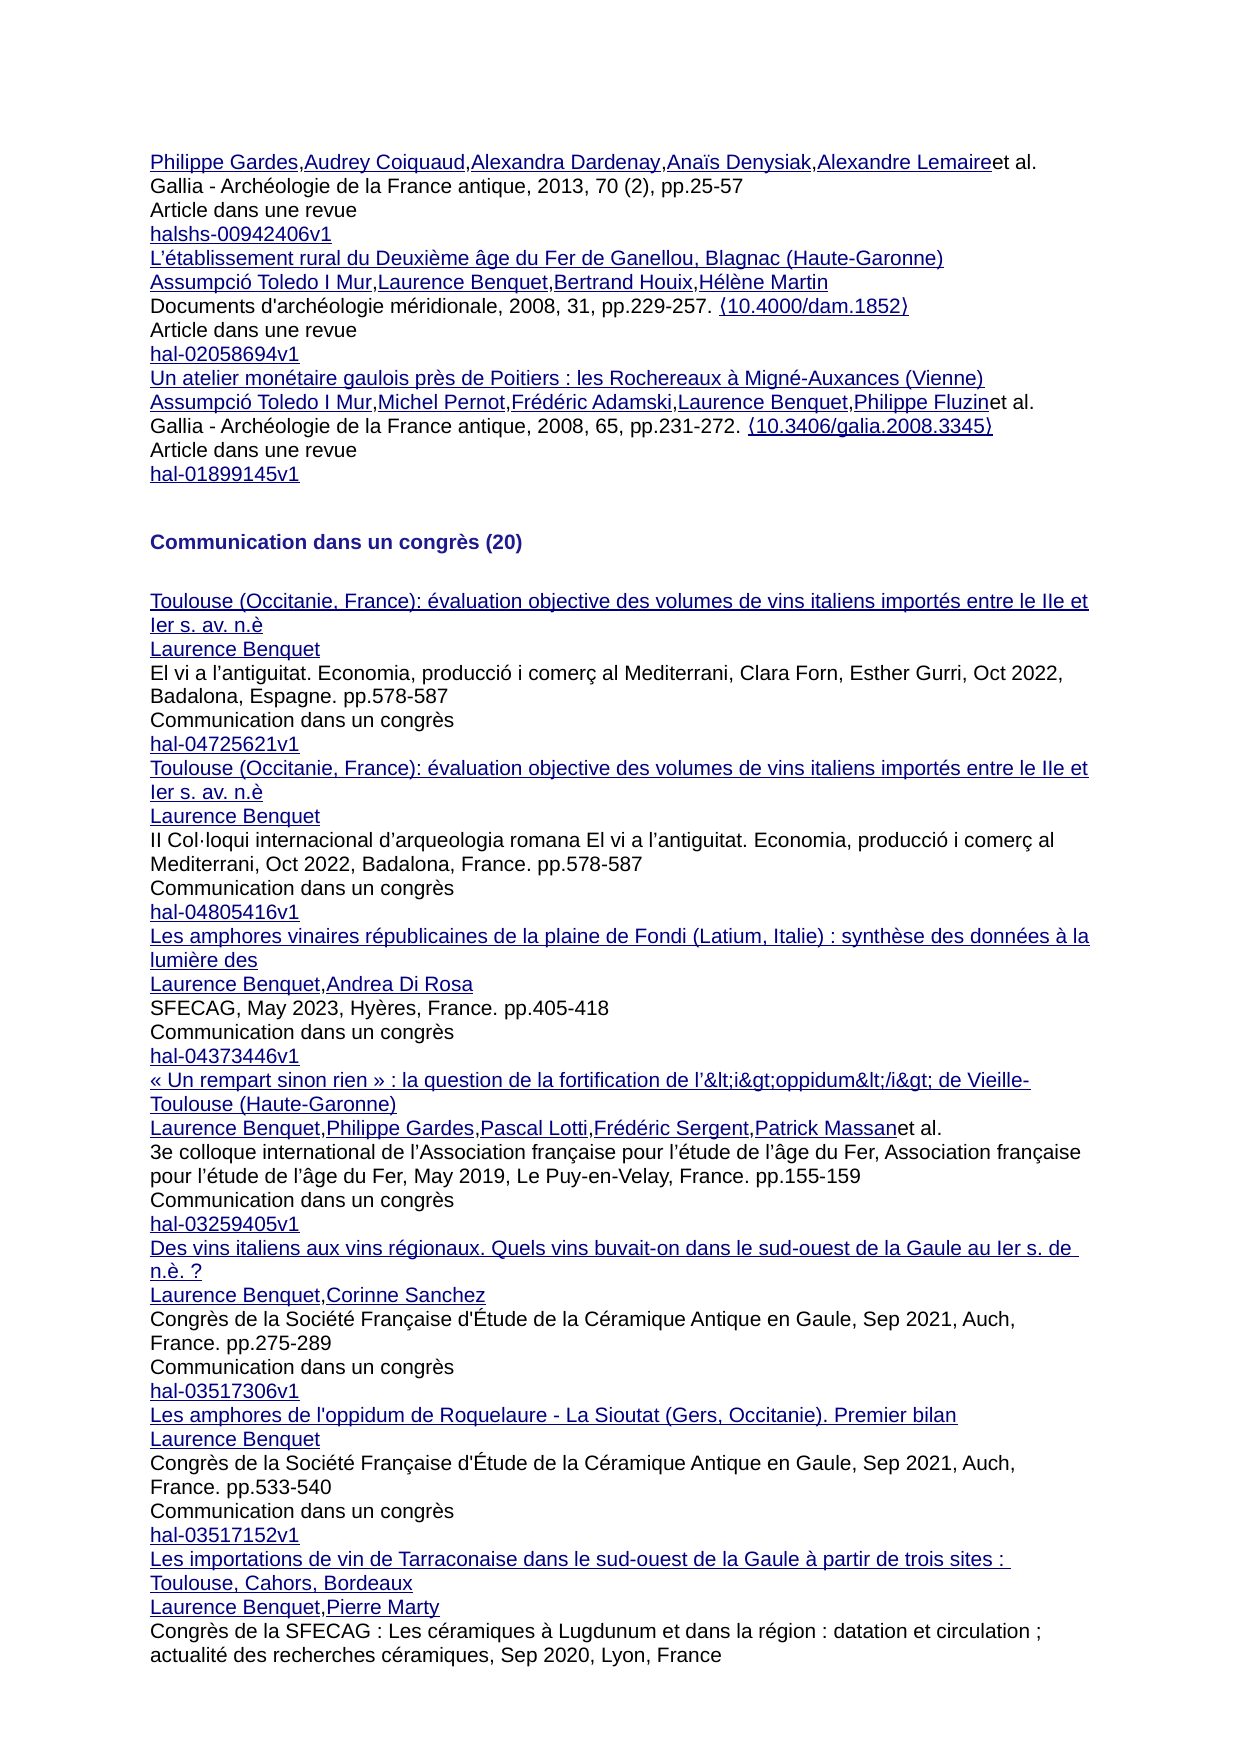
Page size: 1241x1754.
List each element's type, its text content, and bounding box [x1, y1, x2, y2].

table_cell Philippe Gardes,Audrey Coiquaud,Alexandra Dardenay,Anaïs Denysiak,Alexandre Lemaireet al. Gallia - Archéologie de la France antique, 2013, 70 (2), pp.25-57 Article dans une revue halshs-00942406v1 [150, 150, 1090, 246]
table_cell « Un rempart sinon rien » : la question de la fortification de l’&lt;i&gt;oppidum&lt;/i&gt; de Vieille-Toulouse (Haute-Garonne) Laurence Benquet,Philippe Gardes,Pascal Lotti,Frédéric Sergent,Patrick Massanet al. 3e colloque international de l’Association française pour l’étude de l’âge du Fer, Association française pour l’étude de l’âge du Fer, May 2019, Le Puy-en-Velay, France. pp.155-159 Communication dans un congrès hal-03259405v1 [150, 1068, 1090, 1235]
table_cell Un atelier monétaire gaulois près de Poitiers : les Rochereaux à Migné-Auxances (Vienne) Assumpció Toledo I Mur,Michel Pernot,Frédéric Adamski,Laurence Benquet,Philippe Fluzinet al. Gallia - Archéologie de la France antique, 2008, 65, pp.231-272. ⟨10.3406/galia.2008.3345⟩ Article dans une revue hal-01899145v1 [150, 366, 1090, 485]
table_header Toulouse (Occitanie, France): évaluation objective des volumes de vins italiens importés entre le IIe et Ier s. av. n.è Laurence Benquet El vi a l’antiguitat. Economia, producció i comerç al Mediterrani, Clara Forn, Esther Gurri, Oct 2022, Badalona, Espagne. pp.578-587 Communication dans un congrès hal-04725621v1 [150, 589, 1090, 756]
table_cell Les importations de vin de Tarraconaise dans le sud-ouest de la Gaule à partir de trois sites : Toulouse, Cahors, Bordeaux Laurence Benquet,Pierre Marty Congrès de la SFECAG : Les céramiques à Lugdunum et dans la région : datation et circulation ; actualité des recherches céramiques, Sep 2020, Lyon, France [150, 1547, 1090, 1667]
table_cell lumière des Laurence Benquet,Andrea Di Rosa SFECAG, May 2023, Hyères, France. pp.405-418 Communication dans un congrès hal-04373446v1 [150, 946, 1090, 1068]
table_cell Des vins italiens aux vins régionaux. Quels vins buvait-on dans le sud-ouest de la Gaule au Ier s. de n.è. ? Laurence Benquet,Corinne Sanchez Congrès de la Société Française d'Étude de la Céramique Antique en Gaule, Sep 2021, Auch, France. pp.275-289 Communication dans un congrès hal-03517306v1 [150, 1235, 1090, 1403]
table_cell L’établissement rural du Deuxième âge du Fer de Ganellou, Blagnac (Haute-Garonne) Assumpció Toledo I Mur,Laurence Benquet,Bertrand Houix,Hélène Martin Documents d'archéologie méridionale, 2008, 31, pp.229-257. ⟨10.4000/dam.1852⟩ Article dans une revue hal-02058694v1 [150, 246, 1090, 366]
table_cell Toulouse (Occitanie, France): évaluation objective des volumes de vins italiens importés entre le IIe et Ier s. av. n.è Laurence Benquet II Col·loqui internacional d’arqueologia romana El vi a l’antiguitat. Economia, producció i comerç al Mediterrani, Oct 2022, Badalona, France. pp.578-587 Communication dans un congrès hal-04805416v1 [150, 756, 1090, 924]
table_cell Les amphores vinaires républicaines de la plaine de Fondi (Latium, Italie) : synthèse des données à la [150, 924, 1090, 945]
table_cell Les amphores de l'oppidum de Roquelaure - La Sioutat (Gers, Occitanie). Premier bilan Laurence Benquet Congrès de la Société Française d'Étude de la Céramique Antique en Gaule, Sep 2021, Auch, France. pp.533-540 Communication dans un congrès hal-03517152v1 [150, 1403, 1090, 1547]
subtitle Communication dans un congrès (20) [150, 530, 1090, 554]
